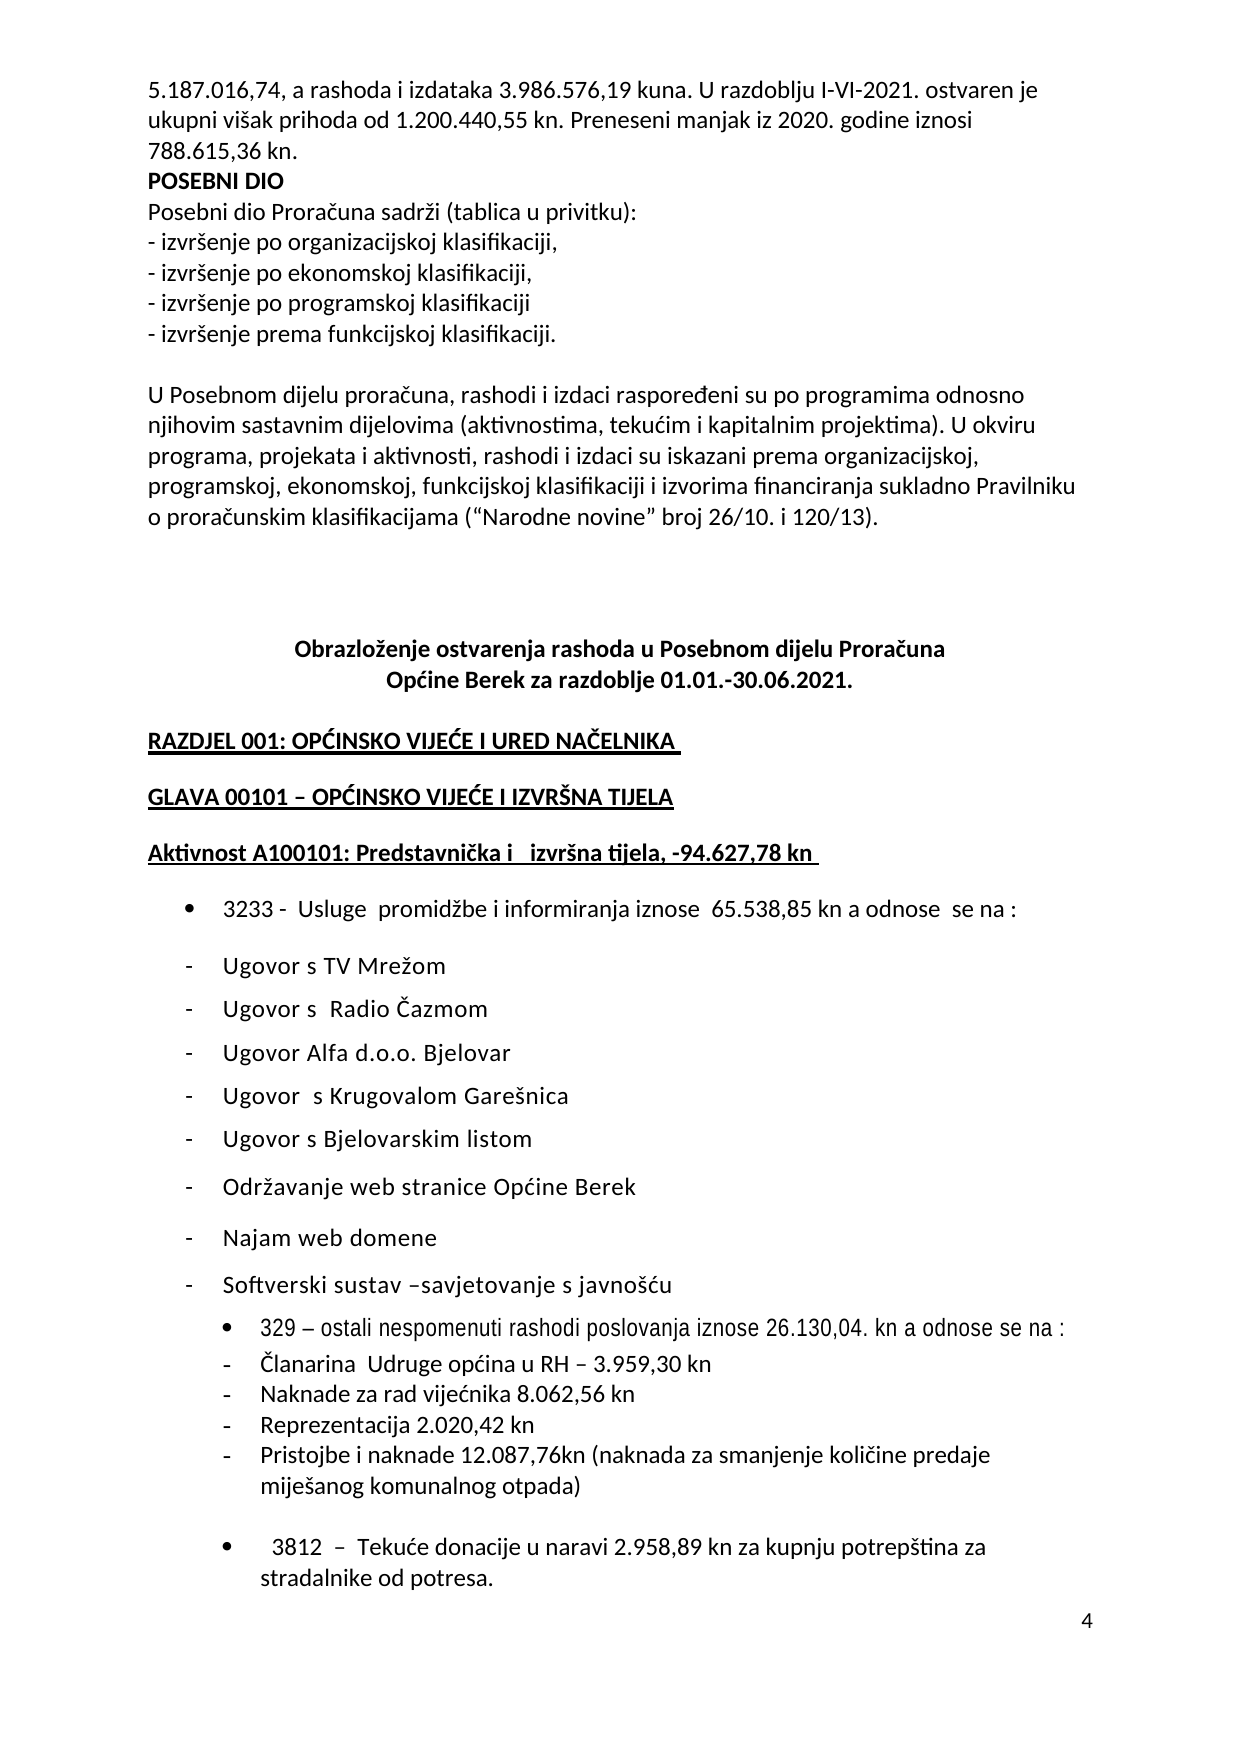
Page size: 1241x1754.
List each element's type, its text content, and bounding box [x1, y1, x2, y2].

text 5.187.016,74, a rashoda i izdataka 3.986.576,19 kuna. U razdoblju I-VI-2021. ostvaren je ukupni višak prihoda od 1.200.440,55 kn. Preneseni manjak iz 2020. godine iznosi 788.615,36 kn. [148, 74, 1093, 165]
text - izvršenje prema funkcijskoj klasifikaciji. [148, 318, 1093, 348]
list Ugovor Alfa d.o.o. Bjelovar [185, 1037, 1093, 1067]
text Aktivnost A100101: Predstavnička i izvršna tijela, -94.627,78 kn [148, 837, 1093, 867]
text RAZDJEL 001: OPĆINSKO VIJEĆE I URED NAČELNIKA [148, 725, 1093, 756]
list Pristojbe i naknade 12.087,76kn (naknada za smanjenje količine predaje miješanog komunalnog otpada) [223, 1440, 1093, 1501]
list Reprezentacija 2.020,42 kn [223, 1409, 1093, 1440]
text Obrazloženje ostvarenja rashoda u Posebnom dijelu Proračuna [148, 634, 1093, 664]
list Ugovor s Krugovalom Garešnica [185, 1080, 1093, 1111]
list Softverski sustav –savjetovanje s javnošću [185, 1269, 1093, 1300]
list Ugovor s Bjelovarskim listom [185, 1123, 1093, 1154]
text Posebni dio Proračuna sadrži (tablica u privitku): [148, 196, 1093, 226]
list 3233 - Usluge promidžbe i informiranja iznose 65.538,85 kn a odnose se na : [185, 893, 1093, 923]
text GLAVA 00101 – OPĆINSKO VIJEĆE I IZVRŠNA TIJELA [148, 781, 1093, 812]
list Održavanje web stranice Općine Berek [185, 1171, 1093, 1201]
list 3812 – Tekuće donacije u naravi 2.958,89 kn za kupnju potrepština za stradalnike od potresa. [223, 1531, 1093, 1592]
list Naknade za rad vijećnika 8.062,56 kn [223, 1379, 1093, 1409]
list 329 – ostali nespomenuti rashodi poslovanja iznose 26.130,04. kn a odnose se na : [223, 1313, 1093, 1342]
text U Posebnom dijelu proračuna, rashodi i izdaci raspoređeni su po programima odnosno njihovim sastavnim dijelovima (aktivnostima, tekućim i kapitalnim projektima). U okviru programa, projekata i aktivnosti, rashodi i izdaci su iskazani prema organizacijskoj, programskoj, ekonomskoj, funkcijskoj klasifikaciji i izvorima financiranja sukladno Pravilniku o proračunskim klasifikacijama (“Narodne novine” broj 26/10. i 120/13). [148, 379, 1093, 532]
list Članarina Udruge općina u RH – 3.959,30 kn [223, 1348, 1093, 1379]
text - izvršenje po programskoj klasifikaciji [148, 287, 1093, 318]
text Općine Berek za razdoblje 01.01.-30.06.2021. [148, 664, 1093, 695]
list Ugovor s Radio Čazmom [185, 993, 1093, 1024]
text - izvršenje po ekonomskoj klasifikaciji, [148, 257, 1093, 287]
list Ugovor s TV Mrežom [185, 950, 1093, 981]
text POSEBNI DIO [148, 165, 1093, 196]
list Najam web domene [185, 1222, 1093, 1253]
text - izvršenje po organizacijskoj klasifikaciji, [148, 226, 1093, 257]
